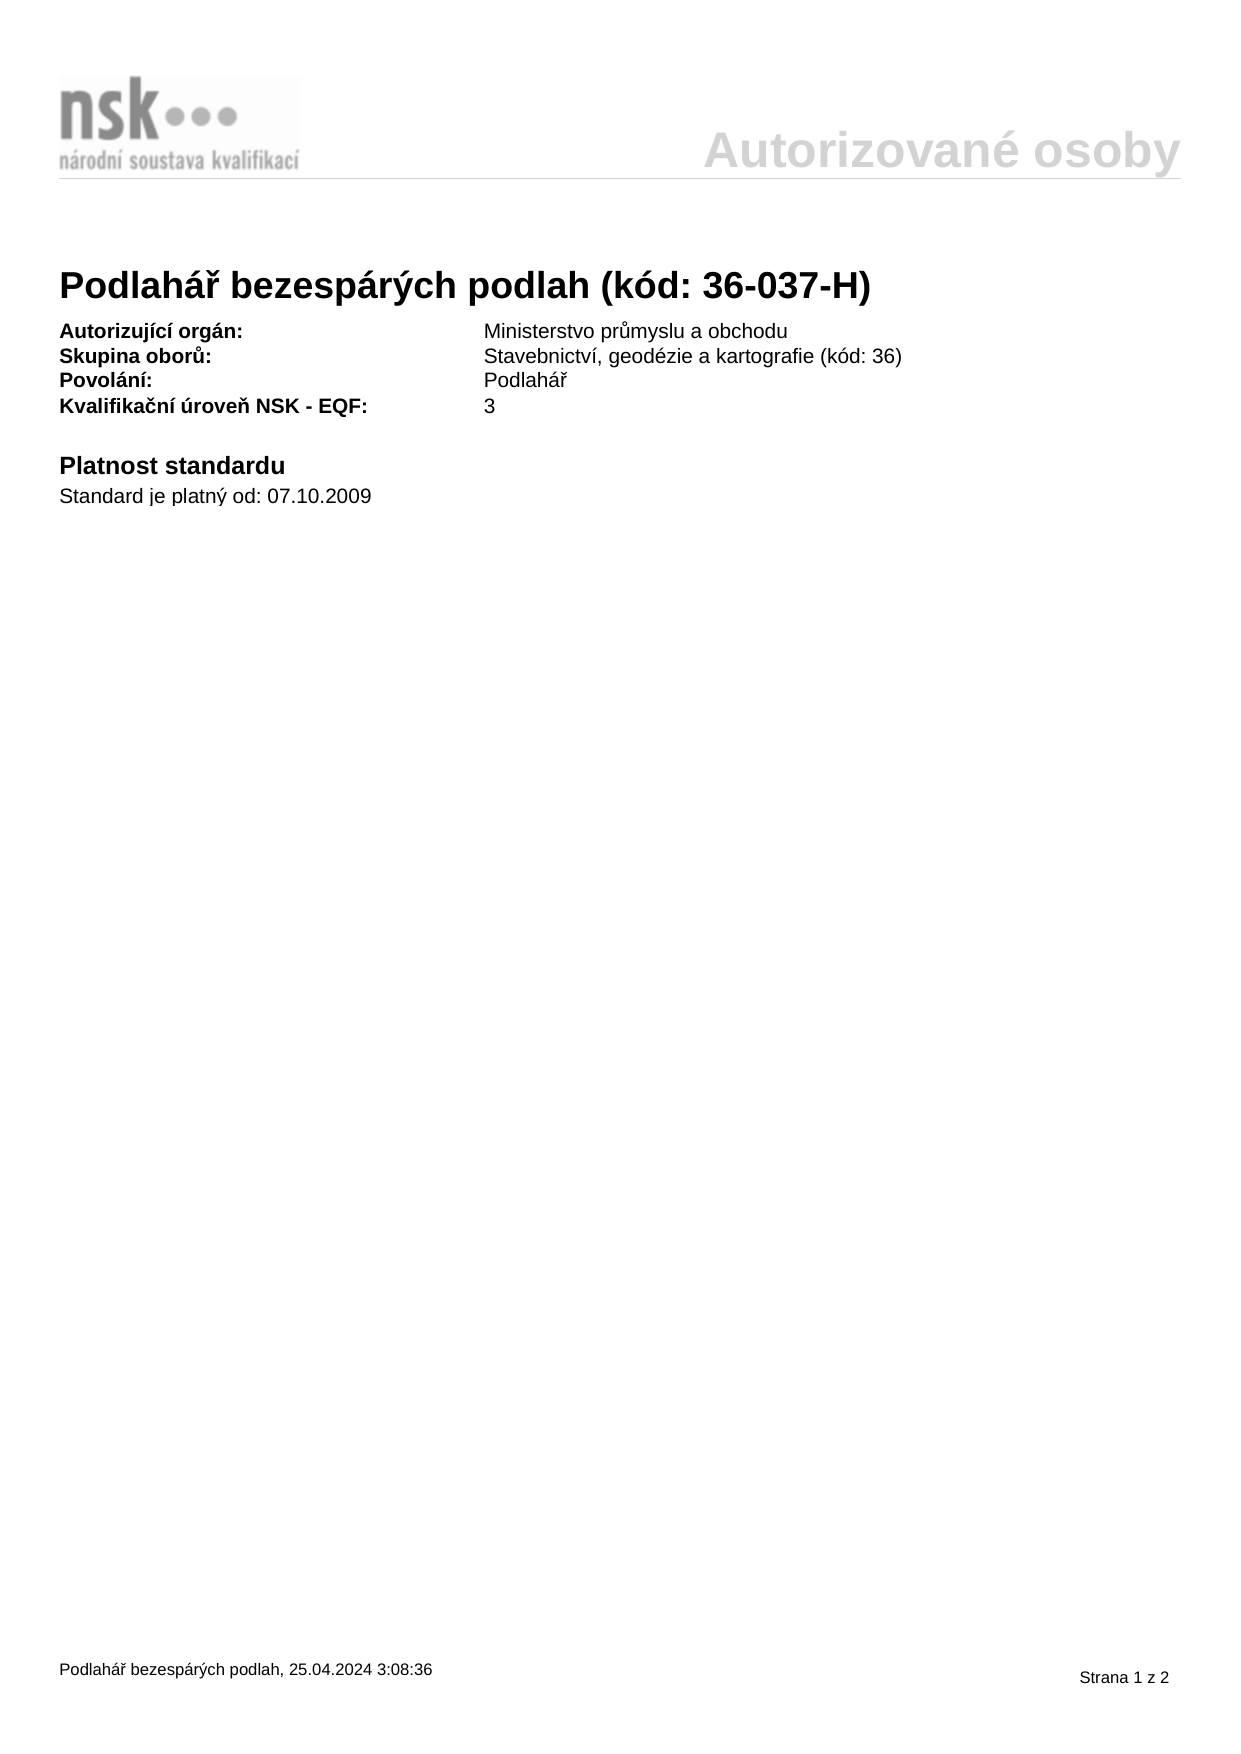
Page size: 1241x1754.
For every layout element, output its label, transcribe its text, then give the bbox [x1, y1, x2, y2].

table_cell [620, 307, 626, 319]
table_cell [620, 196, 626, 224]
table_cell [626, 307, 862, 319]
table_cell [59, 172, 483, 178]
table_cell [626, 1106, 862, 1383]
table_cell [626, 196, 862, 224]
table_cell [59, 179, 1181, 196]
table_cell [626, 506, 862, 806]
picture [58, 59, 621, 172]
table_cell [862, 1106, 1169, 1383]
table_cell Skupina oborů: [59, 344, 483, 368]
table_cell [626, 418, 862, 447]
table_cell [59, 307, 483, 319]
table_cell [620, 806, 626, 1106]
table_cell [1169, 506, 1181, 806]
table_cell [1169, 196, 1181, 224]
table_cell [620, 506, 626, 806]
table_cell [484, 418, 620, 447]
table_header Autorizované osoby [626, 59, 1181, 178]
table_cell [59, 1106, 483, 1383]
table_cell Autorizující orgán: [59, 319, 483, 343]
table_cell [59, 806, 483, 1106]
table_cell [620, 1106, 626, 1383]
table_cell Platnost standardu [59, 448, 1181, 483]
table_cell [59, 1384, 483, 1659]
table_cell [484, 506, 620, 806]
table_cell [862, 1384, 1169, 1659]
table_cell [484, 1106, 620, 1383]
table_cell [620, 418, 626, 447]
table_cell Ministerstvo průmyslu a obchodu [484, 319, 1181, 344]
table_cell [626, 1384, 862, 1659]
table_cell [484, 196, 620, 224]
table_cell [484, 307, 620, 319]
table_cell [59, 506, 483, 806]
table_cell [862, 196, 1169, 224]
table_cell [59, 196, 483, 224]
table_cell Strana 1 z 2 [862, 1660, 1169, 1696]
table_cell [484, 1384, 620, 1659]
table_cell [626, 806, 862, 1106]
table_cell Standard je platný od: 07.10.2009 [59, 484, 1181, 506]
table_cell [484, 172, 620, 178]
table_cell [1169, 307, 1181, 319]
table_cell [862, 506, 1169, 806]
table_cell [862, 307, 1169, 319]
table_cell [484, 806, 620, 1106]
table_cell 3 [484, 394, 1181, 417]
table_cell Podlahář bezespárých podlah (kód: 36-037-H) [59, 224, 1181, 307]
table_cell Kvalifikační úroveň NSK - EQF: [59, 394, 483, 417]
table_cell Podlahář [484, 368, 1181, 393]
table_cell [862, 418, 1169, 447]
table_cell [1169, 1384, 1181, 1659]
table_cell [1169, 418, 1181, 447]
table_cell Stavebnictví, geodézie a kartografie (kód: 36) [484, 344, 1181, 368]
table_cell Povolání: [59, 368, 483, 392]
table_cell [1169, 806, 1181, 1106]
table_header [621, 59, 626, 172]
table_cell [862, 806, 1169, 1106]
table_cell Podlahář bezespárých podlah, 25.04.2024 3:08:36 [59, 1660, 862, 1696]
table_cell [620, 1384, 626, 1659]
table_cell [1169, 1660, 1181, 1696]
table_cell [59, 418, 483, 447]
table_cell [1169, 1106, 1181, 1383]
